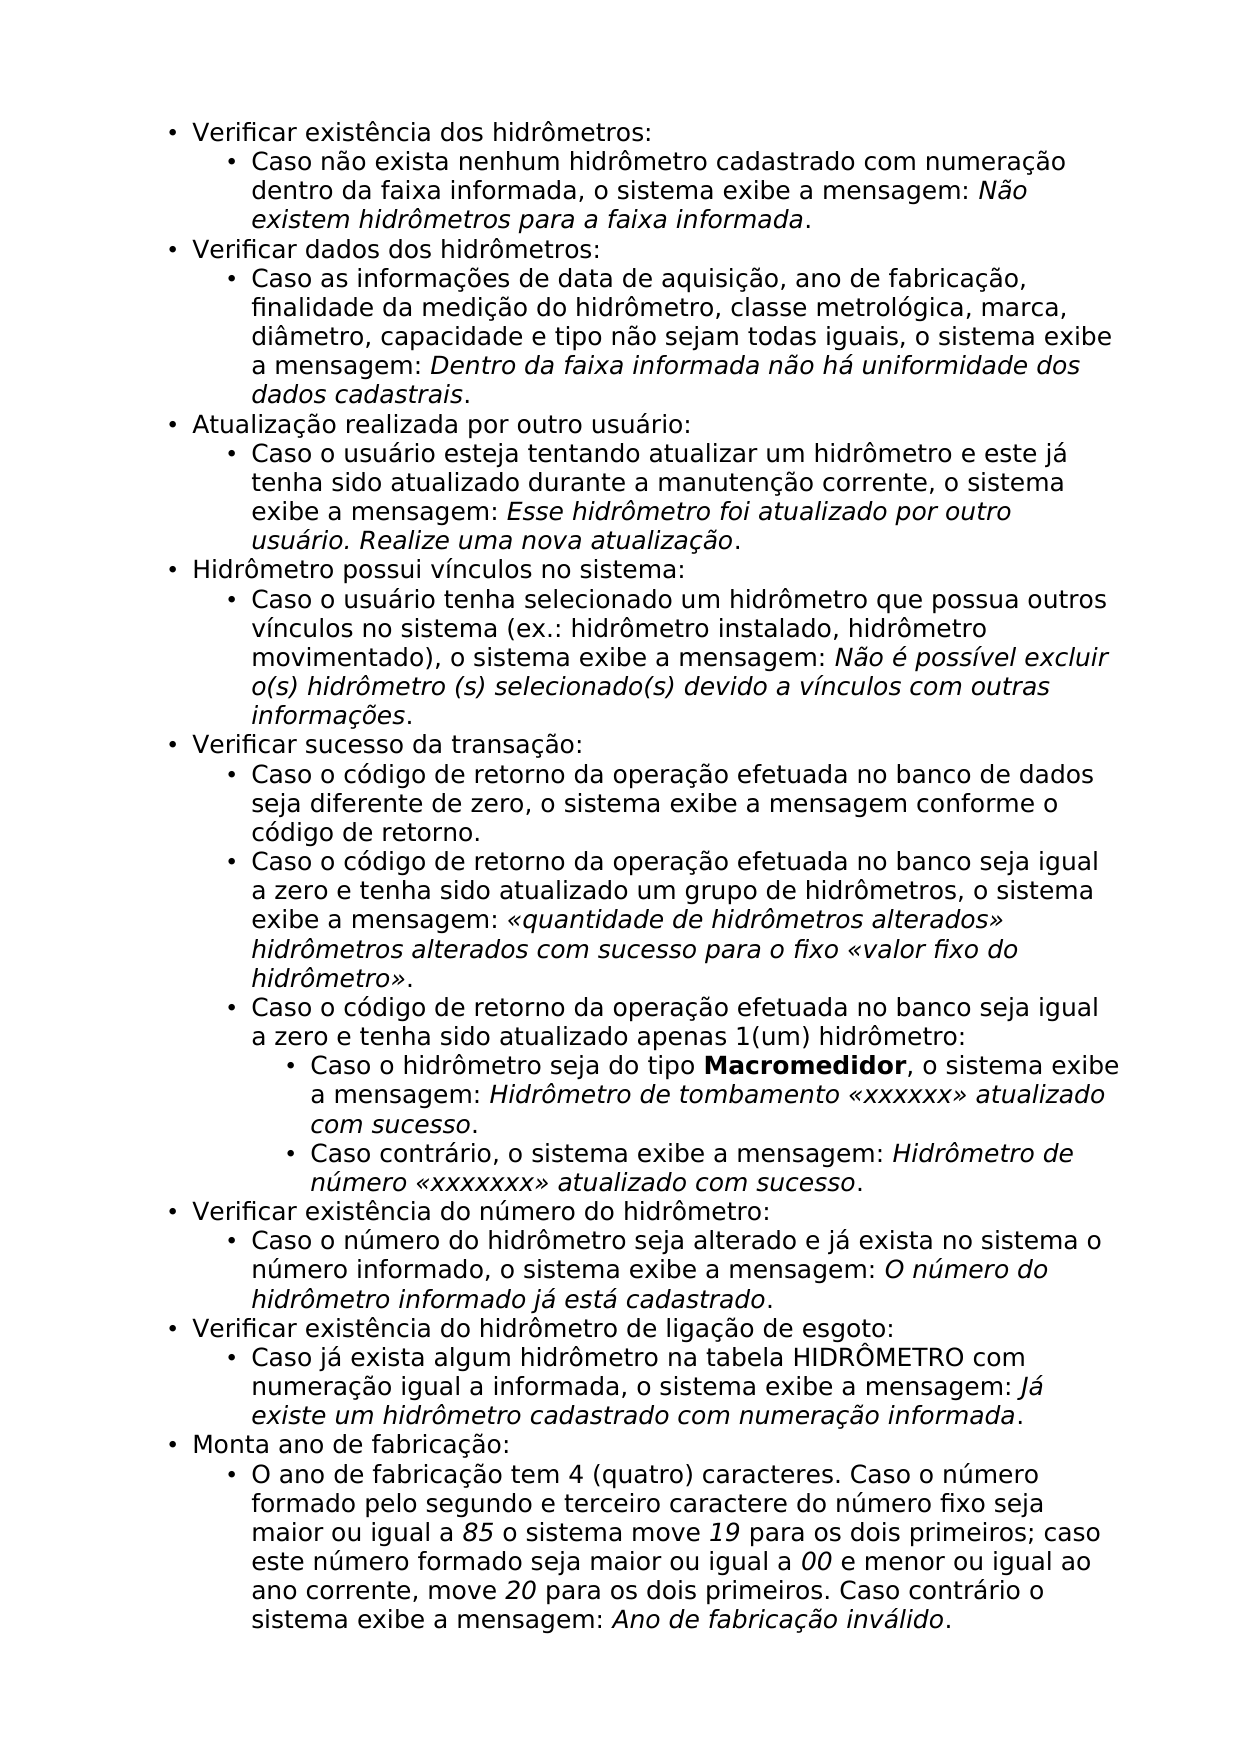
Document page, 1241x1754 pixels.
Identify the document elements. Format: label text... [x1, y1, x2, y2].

list Verificar existência do hidrômetro de ligação de esgoto: [177, 1314, 1122, 1343]
list Verificar existência do número do hidrômetro: [177, 1197, 1122, 1226]
list Caso já exista algum hidrômetro na tabela HIDRÔMETRO com numeração igual a informada, o sistema exibe a mensagem: Já existe um hidrômetro cadastrado com numeração informada. [236, 1343, 1122, 1431]
list O ano de fabricação tem 4 (quatro) caracteres. Caso o número formado pelo segundo e terceiro caractere do número fixo seja maior ou igual a 85 o sistema move 19 para os dois primeiros; caso este número formado seja maior ou igual a 00 e menor ou igual ao ano corrente, move 20 para os dois primeiros. Caso contrário o sistema exibe a mensagem: Ano de fabricação inválido. [236, 1460, 1122, 1635]
list Hidrômetro possui vínculos no sistema: [177, 556, 1122, 585]
list Caso o usuário tenha selecionado um hidrômetro que possua outros vínculos no sistema (ex.: hidrômetro instalado, hidrômetro movimentado), o sistema exibe a mensagem: Não é possível excluir o(s) hidrômetro (s) selecionado(s) devido a vínculos com outras informações. [236, 585, 1122, 731]
list Monta ano de fabricação: [177, 1431, 1122, 1460]
list Verificar dados dos hidrômetros: [177, 235, 1122, 264]
list Caso contrário, o sistema exibe a mensagem: Hidrômetro de número «xxxxxxx» atualizado com sucesso. [295, 1139, 1122, 1197]
list Caso não exista nenhum hidrômetro cadastrado com numeração dentro da faixa informada, o sistema exibe a mensagem: Não existem hidrômetros para a faixa informada. [236, 147, 1122, 235]
list Caso o hidrômetro seja do tipo Macromedidor, o sistema exibe a mensagem: Hidrômetro de tombamento «xxxxxx» atualizado com sucesso. [295, 1051, 1122, 1139]
list Caso o usuário esteja tentando atualizar um hidrômetro e este já tenha sido atualizado durante a manutenção corrente, o sistema exibe a mensagem: Esse hidrômetro foi atualizado por outro usuário. Realize uma nova atualização. [236, 439, 1122, 556]
list Caso o número do hidrômetro seja alterado e já exista no sistema o número informado, o sistema exibe a mensagem: O número do hidrômetro informado já está cadastrado. [236, 1226, 1122, 1314]
list Atualização realizada por outro usuário: [177, 410, 1122, 439]
list Verificar sucesso da transação: [177, 731, 1122, 760]
list Caso o código de retorno da operação efetuada no banco de dados seja diferente de zero, o sistema exibe a mensagem conforme o código de retorno. [236, 760, 1122, 847]
list Caso as informações de data de aquisição, ano de fabricação, finalidade da medição do hidrômetro, classe metrológica, marca, diâmetro, capacidade e tipo não sejam todas iguais, o sistema exibe a mensagem: Dentro da faixa informada não há uniformidade dos dados cadastrais. [236, 264, 1122, 410]
list Caso o código de retorno da operação efetuada no banco seja igual a zero e tenha sido atualizado apenas 1(um) hidrômetro: [236, 993, 1122, 1051]
list Verificar existência dos hidrômetros: [177, 118, 1122, 147]
list Caso o código de retorno da operação efetuada no banco seja igual a zero e tenha sido atualizado um grupo de hidrômetros, o sistema exibe a mensagem: «quantidade de hidrômetros alterados» hidrômetros alterados com sucesso para o fixo «valor fixo do hidrômetro». [236, 847, 1122, 993]
